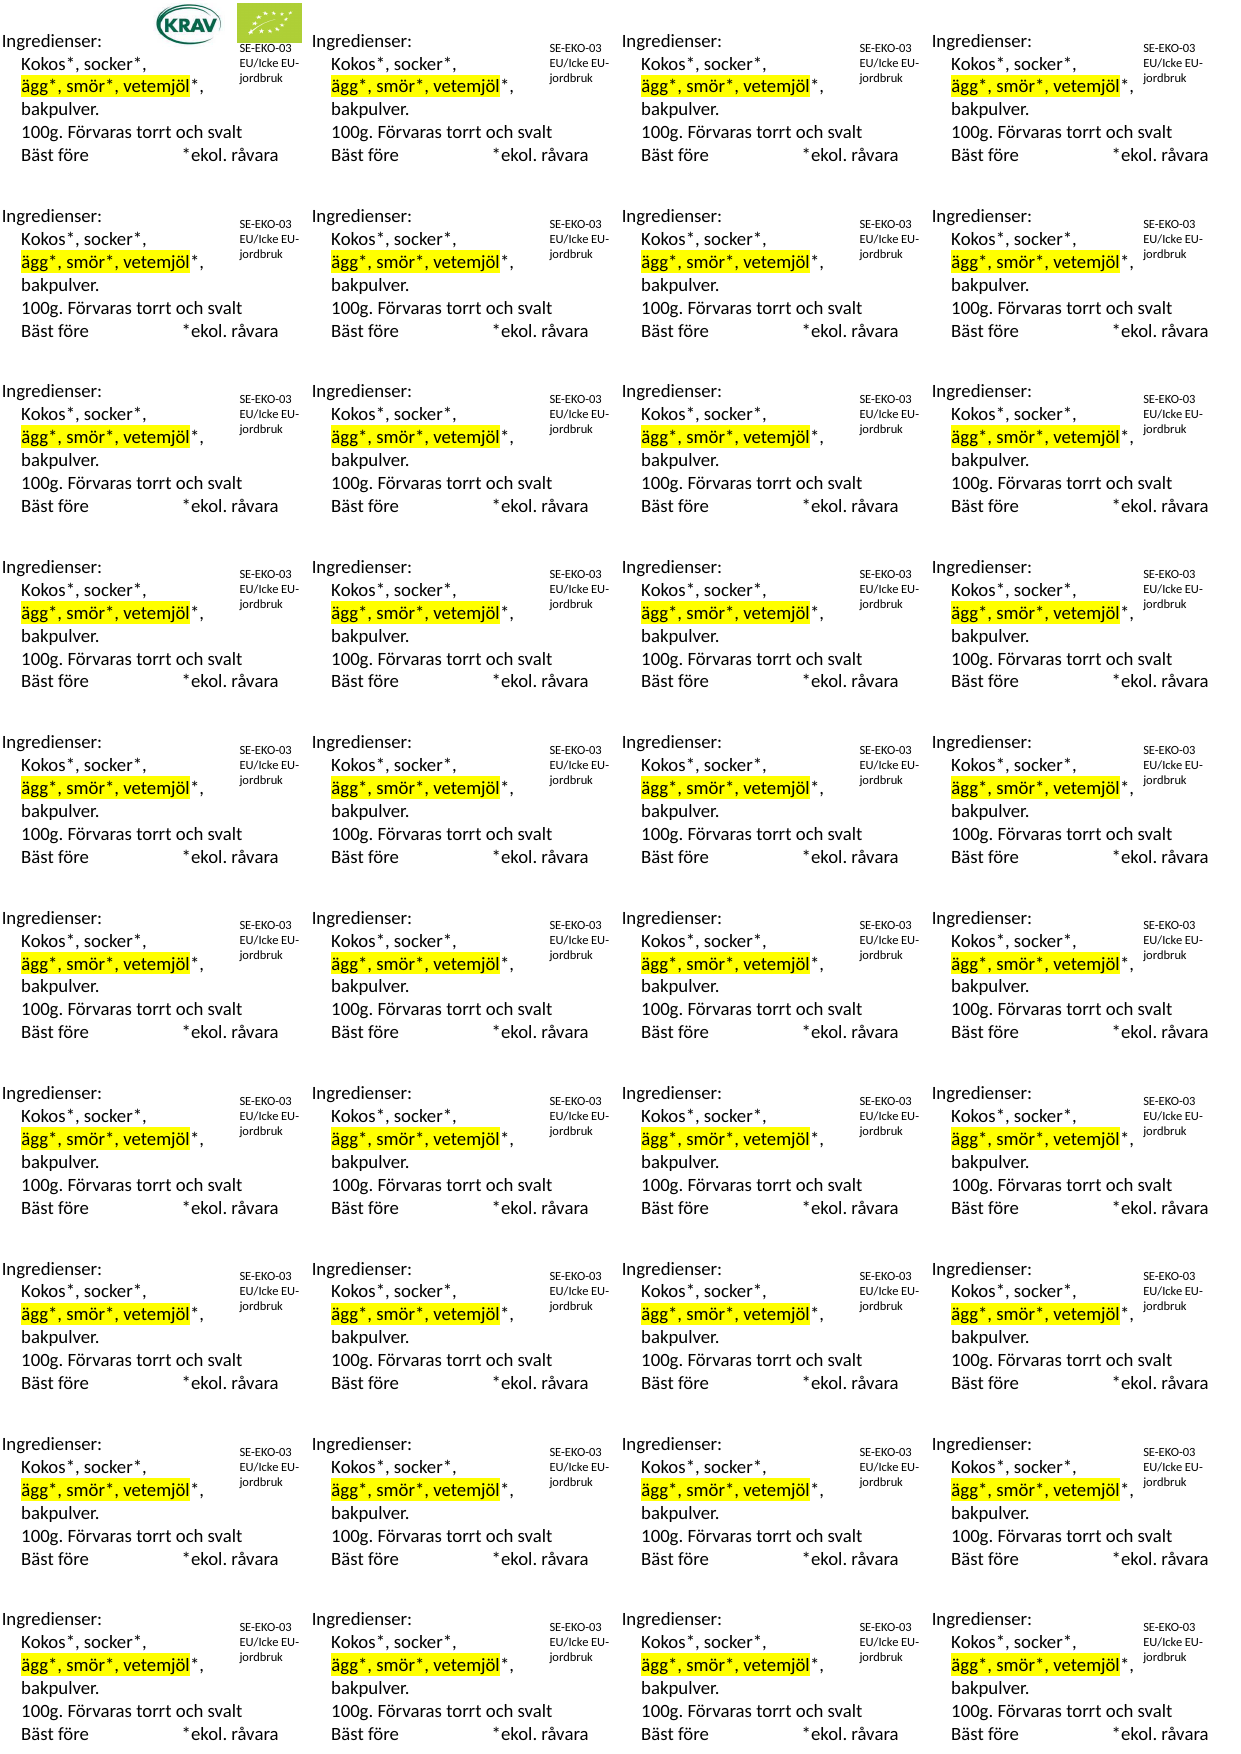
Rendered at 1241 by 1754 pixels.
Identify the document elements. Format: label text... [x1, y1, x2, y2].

text Ingredienser: [310, 29, 611, 52]
text Bäst före *ekol. råvara [310, 319, 611, 341]
text Bäst före *ekol. råvara [0, 1722, 301, 1744]
text Ingredienser: [930, 1257, 1231, 1279]
text Ingredienser: [620, 1081, 921, 1104]
text Kokos*, socker*, ägg*, smör*, vetemjöl*, bakpulver. 100g. Förvaras torrt och svalt [620, 52, 921, 143]
text Kokos*, socker*, ägg*, smör*, vetemjöl*, bakpulver. 100g. Förvaras torrt och svalt [0, 1104, 301, 1196]
text Ingredienser: [0, 204, 301, 227]
text Bäst före *ekol. råvara [0, 845, 301, 867]
text Kokos*, socker*, ägg*, smör*, vetemjöl*, bakpulver. 100g. Förvaras torrt och svalt [0, 753, 301, 845]
text Ingredienser: [310, 204, 611, 227]
text Bäst före *ekol. råvara [620, 494, 921, 516]
text Bäst före *ekol. råvara [310, 1547, 611, 1569]
text Ingredienser: [620, 1432, 921, 1455]
text Kokos*, socker*, ägg*, smör*, vetemjöl*, bakpulver. 100g. Förvaras torrt och svalt [310, 1279, 611, 1371]
text Kokos*, socker*, ägg*, smör*, vetemjöl*, bakpulver. 100g. Förvaras torrt och svalt [620, 578, 921, 669]
text Ingredienser: [930, 1081, 1231, 1104]
text Ingredienser: [0, 555, 301, 578]
text Bäst före *ekol. råvara [930, 494, 1231, 516]
text Kokos*, socker*, ägg*, smör*, vetemjöl*, bakpulver. 100g. Förvaras torrt och svalt [930, 1630, 1231, 1722]
text Kokos*, socker*, ägg*, smör*, vetemjöl*, bakpulver. 100g. Förvaras torrt och svalt [0, 52, 301, 143]
text Ingredienser: [620, 1607, 921, 1630]
text Kokos*, socker*, ägg*, smör*, vetemjöl*, bakpulver. 100g. Förvaras torrt och svalt [0, 929, 301, 1020]
text Ingredienser: [930, 29, 1231, 52]
text Bäst före *ekol. råvara [310, 845, 611, 867]
text Kokos*, socker*, ägg*, smör*, vetemjöl*, bakpulver. 100g. Förvaras torrt och svalt [310, 1455, 611, 1547]
text Kokos*, socker*, ägg*, smör*, vetemjöl*, bakpulver. 100g. Förvaras torrt och svalt [930, 753, 1231, 845]
text Ingredienser: [0, 906, 301, 929]
text Kokos*, socker*, ägg*, smör*, vetemjöl*, bakpulver. 100g. Förvaras torrt och svalt [930, 578, 1231, 669]
text Ingredienser: [0, 730, 301, 753]
text Ingredienser: [0, 1607, 301, 1630]
text Ingredienser: [0, 1432, 301, 1455]
text Kokos*, socker*, ägg*, smör*, vetemjöl*, bakpulver. 100g. Förvaras torrt och svalt [310, 1630, 611, 1722]
picture [153, 0, 225, 50]
text Bäst före *ekol. råvara [620, 319, 921, 341]
text Bäst före *ekol. råvara [310, 669, 611, 692]
text Kokos*, socker*, ägg*, smör*, vetemjöl*, bakpulver. 100g. Förvaras torrt och svalt [0, 578, 301, 669]
text Ingredienser: [310, 906, 611, 929]
text Ingredienser: [0, 1081, 301, 1104]
text Bäst före *ekol. råvara [310, 1020, 611, 1042]
text Ingredienser: [310, 379, 611, 402]
text Kokos*, socker*, ägg*, smör*, vetemjöl*, bakpulver. 100g. Förvaras torrt och svalt [310, 402, 611, 494]
text Kokos*, socker*, ägg*, smör*, vetemjöl*, bakpulver. 100g. Förvaras torrt och svalt [930, 1104, 1231, 1196]
text Kokos*, socker*, ägg*, smör*, vetemjöl*, bakpulver. 100g. Förvaras torrt och svalt [620, 929, 921, 1020]
text Ingredienser: [620, 29, 921, 52]
text Bäst före *ekol. råvara [310, 1722, 611, 1744]
text Ingredienser: [0, 1257, 301, 1279]
text Ingredienser: [930, 1432, 1231, 1455]
text Kokos*, socker*, ägg*, smör*, vetemjöl*, bakpulver. 100g. Förvaras torrt och svalt [620, 1630, 921, 1722]
text Bäst före *ekol. råvara [310, 143, 611, 165]
text Bäst före *ekol. råvara [620, 1371, 921, 1393]
text Ingredienser: [310, 1432, 611, 1455]
text Ingredienser: [310, 1081, 611, 1104]
text Kokos*, socker*, ägg*, smör*, vetemjöl*, bakpulver. 100g. Förvaras torrt och svalt [620, 753, 921, 845]
text Kokos*, socker*, ägg*, smör*, vetemjöl*, bakpulver. 100g. Förvaras torrt och svalt [930, 52, 1231, 143]
text Kokos*, socker*, ägg*, smör*, vetemjöl*, bakpulver. 100g. Förvaras torrt och svalt [930, 929, 1231, 1020]
text Ingredienser: [930, 1607, 1231, 1630]
text Bäst före *ekol. råvara [620, 1722, 921, 1744]
text Bäst före *ekol. råvara [310, 1196, 611, 1218]
text Kokos*, socker*, ägg*, smör*, vetemjöl*, bakpulver. 100g. Förvaras torrt och svalt [620, 402, 921, 494]
text Bäst före *ekol. råvara [620, 1196, 921, 1218]
text Bäst före *ekol. råvara [930, 1020, 1231, 1042]
text Bäst före *ekol. råvara [0, 1196, 301, 1218]
text Bäst före *ekol. råvara [0, 1020, 301, 1042]
text Bäst före *ekol. råvara [930, 1722, 1231, 1744]
text Bäst före *ekol. råvara [0, 143, 301, 165]
text Ingredienser: [310, 730, 611, 753]
picture [237, 3, 302, 43]
text Ingredienser: [620, 1257, 921, 1279]
text Kokos*, socker*, ägg*, smör*, vetemjöl*, bakpulver. 100g. Förvaras torrt och svalt [0, 1279, 301, 1371]
text Kokos*, socker*, ägg*, smör*, vetemjöl*, bakpulver. 100g. Förvaras torrt och svalt [310, 1104, 611, 1196]
text Ingredienser: [620, 906, 921, 929]
text Kokos*, socker*, ägg*, smör*, vetemjöl*, bakpulver. 100g. Förvaras torrt och svalt [310, 227, 611, 319]
text Bäst före *ekol. råvara [620, 143, 921, 165]
text Ingredienser: [930, 555, 1231, 578]
text Ingredienser: [930, 379, 1231, 402]
text Bäst före *ekol. råvara [930, 143, 1231, 165]
text Ingredienser: [620, 204, 921, 227]
text Ingredienser: [0, 379, 301, 402]
text Kokos*, socker*, ägg*, smör*, vetemjöl*, bakpulver. 100g. Förvaras torrt och svalt [930, 1455, 1231, 1547]
text Kokos*, socker*, ägg*, smör*, vetemjöl*, bakpulver. 100g. Förvaras torrt och svalt [620, 1279, 921, 1371]
text Bäst före *ekol. råvara [620, 845, 921, 867]
text Bäst före *ekol. råvara [930, 669, 1231, 692]
text Bäst före *ekol. råvara [930, 845, 1231, 867]
text Ingredienser: [620, 730, 921, 753]
text Kokos*, socker*, ägg*, smör*, vetemjöl*, bakpulver. 100g. Förvaras torrt och svalt [0, 227, 301, 319]
text Kokos*, socker*, ägg*, smör*, vetemjöl*, bakpulver. 100g. Förvaras torrt och svalt [930, 1279, 1231, 1371]
text Ingredienser: [310, 1607, 611, 1630]
text Bäst före *ekol. råvara [0, 319, 301, 341]
text Kokos*, socker*, ägg*, smör*, vetemjöl*, bakpulver. 100g. Förvaras torrt och svalt [0, 1455, 301, 1547]
text Bäst före *ekol. råvara [930, 1371, 1231, 1393]
text Bäst före *ekol. råvara [0, 1371, 301, 1393]
text Kokos*, socker*, ägg*, smör*, vetemjöl*, bakpulver. 100g. Förvaras torrt och svalt [930, 227, 1231, 319]
text Bäst före *ekol. råvara [310, 1371, 611, 1393]
text Bäst före *ekol. råvara [620, 1020, 921, 1042]
text Bäst före *ekol. råvara [930, 319, 1231, 341]
text Ingredienser: [310, 555, 611, 578]
text Kokos*, socker*, ägg*, smör*, vetemjöl*, bakpulver. 100g. Förvaras torrt och svalt [620, 1455, 921, 1547]
text Ingredienser: [930, 204, 1231, 227]
text Ingredienser: [620, 379, 921, 402]
text Ingredienser: [930, 730, 1231, 753]
text Ingredienser: [310, 1257, 611, 1279]
text Kokos*, socker*, ägg*, smör*, vetemjöl*, bakpulver. 100g. Förvaras torrt och svalt [620, 1104, 921, 1196]
text Bäst före *ekol. råvara [930, 1547, 1231, 1569]
text Bäst före *ekol. råvara [0, 494, 301, 516]
text Bäst före *ekol. råvara [620, 669, 921, 692]
text Kokos*, socker*, ägg*, smör*, vetemjöl*, bakpulver. 100g. Förvaras torrt och svalt [310, 929, 611, 1020]
text Bäst före *ekol. råvara [930, 1196, 1231, 1218]
text Kokos*, socker*, ägg*, smör*, vetemjöl*, bakpulver. 100g. Förvaras torrt och svalt [620, 227, 921, 319]
text Kokos*, socker*, ägg*, smör*, vetemjöl*, bakpulver. 100g. Förvaras torrt och svalt [310, 753, 611, 845]
text Bäst före *ekol. råvara [0, 1547, 301, 1569]
text Ingredienser: [620, 555, 921, 578]
text Bäst före *ekol. råvara [620, 1547, 921, 1569]
text Bäst före *ekol. råvara [0, 669, 301, 692]
text Kokos*, socker*, ägg*, smör*, vetemjöl*, bakpulver. 100g. Förvaras torrt och svalt [310, 52, 611, 143]
text Ingredienser: [930, 906, 1231, 929]
text Kokos*, socker*, ägg*, smör*, vetemjöl*, bakpulver. 100g. Förvaras torrt och svalt [0, 402, 301, 494]
text Kokos*, socker*, ägg*, smör*, vetemjöl*, bakpulver. 100g. Förvaras torrt och svalt [310, 578, 611, 669]
text Ingredienser: [0, 29, 301, 52]
text Bäst före *ekol. råvara [310, 494, 611, 516]
text Kokos*, socker*, ägg*, smör*, vetemjöl*, bakpulver. 100g. Förvaras torrt och svalt [0, 1630, 301, 1722]
text Kokos*, socker*, ägg*, smör*, vetemjöl*, bakpulver. 100g. Förvaras torrt och svalt [930, 402, 1231, 494]
